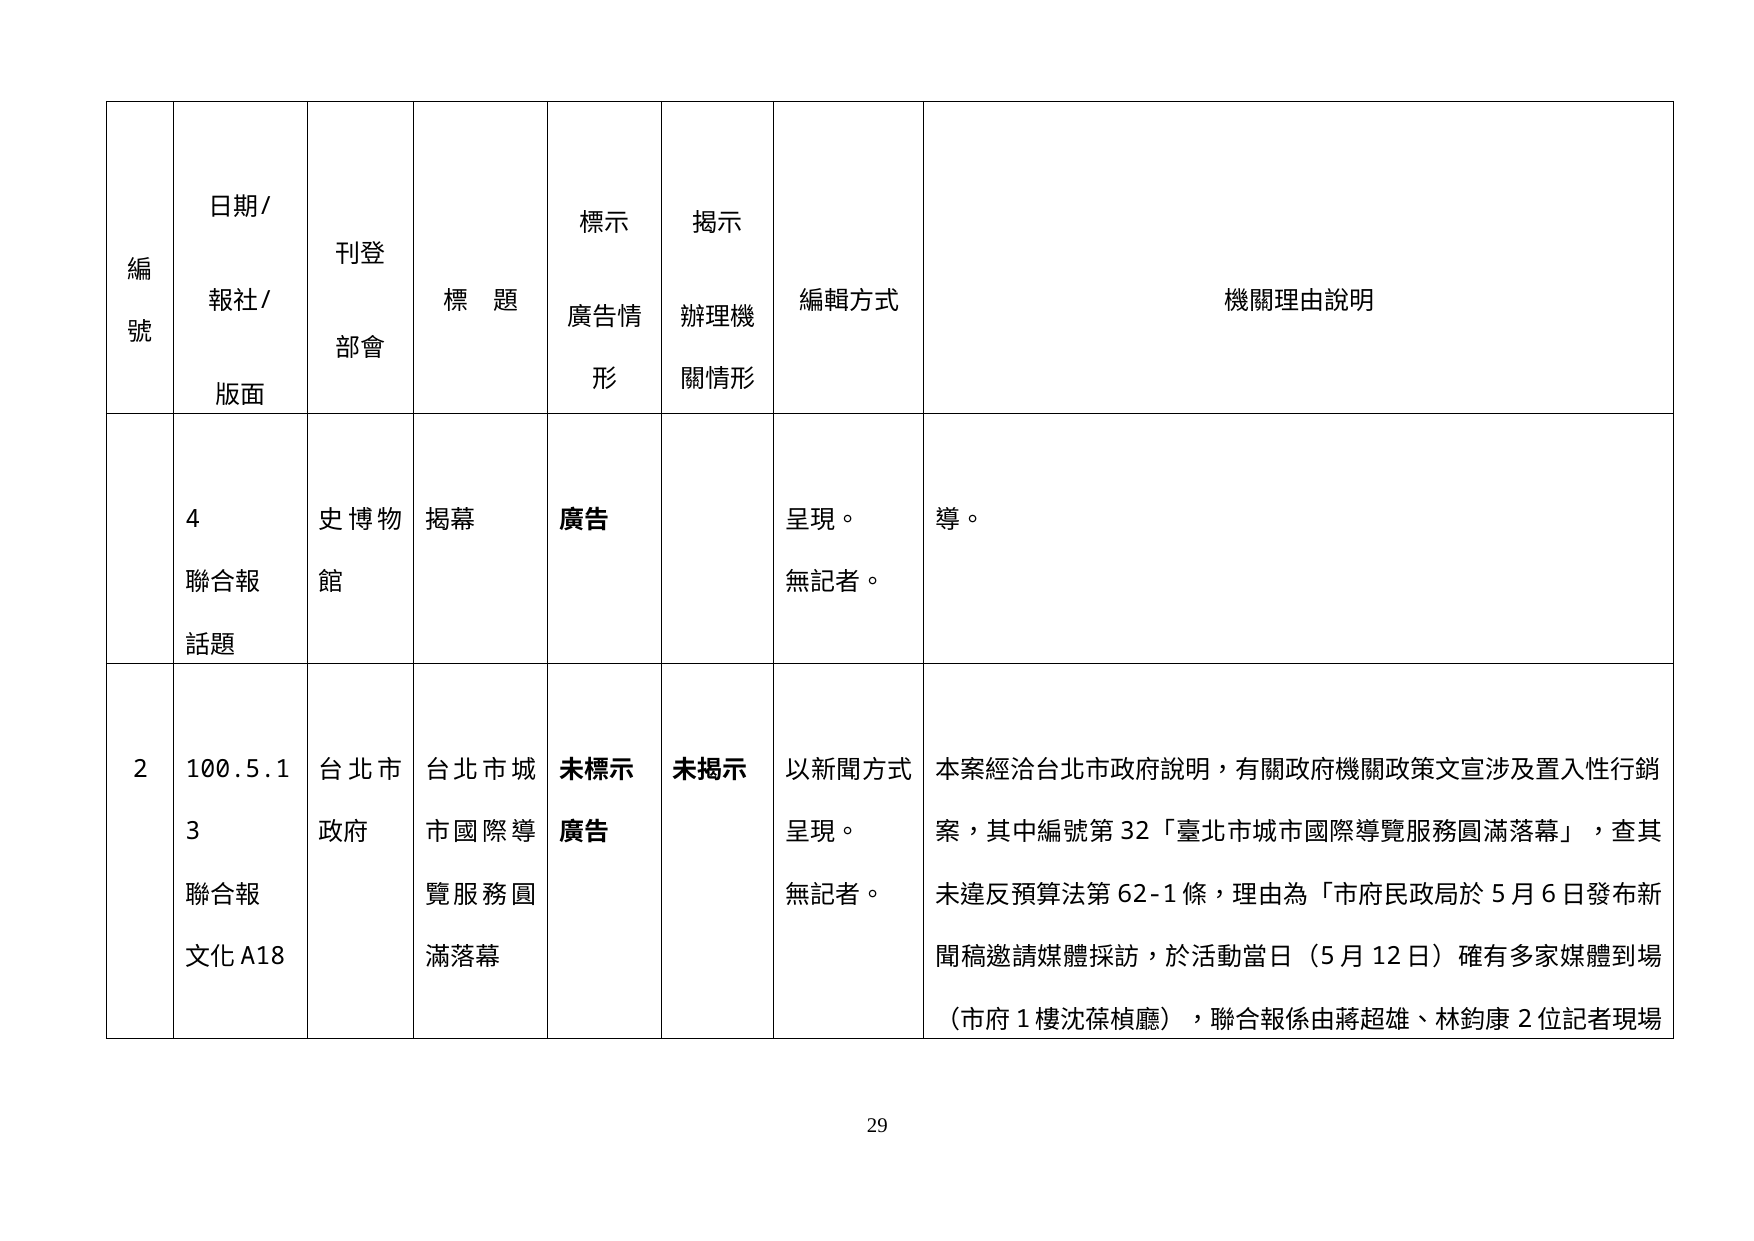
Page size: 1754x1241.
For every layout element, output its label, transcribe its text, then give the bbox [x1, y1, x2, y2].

table_cell 史博物館 [308, 414, 413, 663]
table_cell 導。 [924, 414, 1673, 663]
table_cell [107, 414, 173, 663]
table_header 標示 廣告情形 [548, 102, 661, 413]
table_header 編輯方式 [774, 102, 923, 413]
table_cell 100.5.13 聯合報 文化A18 [174, 664, 307, 1038]
table_cell 未揭示 [662, 664, 773, 1038]
table_cell 4 聯合報 話題 [174, 414, 307, 663]
table_cell 2 [107, 664, 173, 1038]
table_header 編號 [107, 102, 173, 413]
table_header 揭示 辦理機關情形 [662, 102, 773, 413]
table_cell 未標示 廣告 [548, 664, 661, 1038]
table_cell 台北市政府 [308, 664, 413, 1038]
table_cell 本案經洽台北市政府說明，有關政府機關政策文宣涉及置入性行銷案，其中編號第32「臺北市城市國際導覽服務圓滿落幕」，查其未違反預算法第62-1條，理由為「市府民政局於5月6日發布新聞稿邀請媒體採訪，於活動當日（5月12日）確有多家媒體到場（市府1樓沈葆楨廳），聯合報係由蔣超雄、林鈞康2位記者現場 [924, 664, 1673, 1038]
table_header 標 題 [414, 102, 547, 413]
table_cell 呈現。 無記者。 [774, 414, 923, 663]
table_cell 台北市城市國際導覽服務圓滿落幕 [414, 664, 547, 1038]
table_cell 以新聞方式呈現。 無記者。 [774, 664, 923, 1038]
table_cell 廣告 [548, 414, 661, 663]
table_header 機關理由說明 [924, 102, 1673, 413]
table_cell [662, 414, 773, 663]
table_header 刊登 部會 [308, 102, 413, 413]
table_header 日期/ 報社/ 版面 [174, 102, 307, 413]
table_cell 揭幕 [414, 414, 547, 663]
